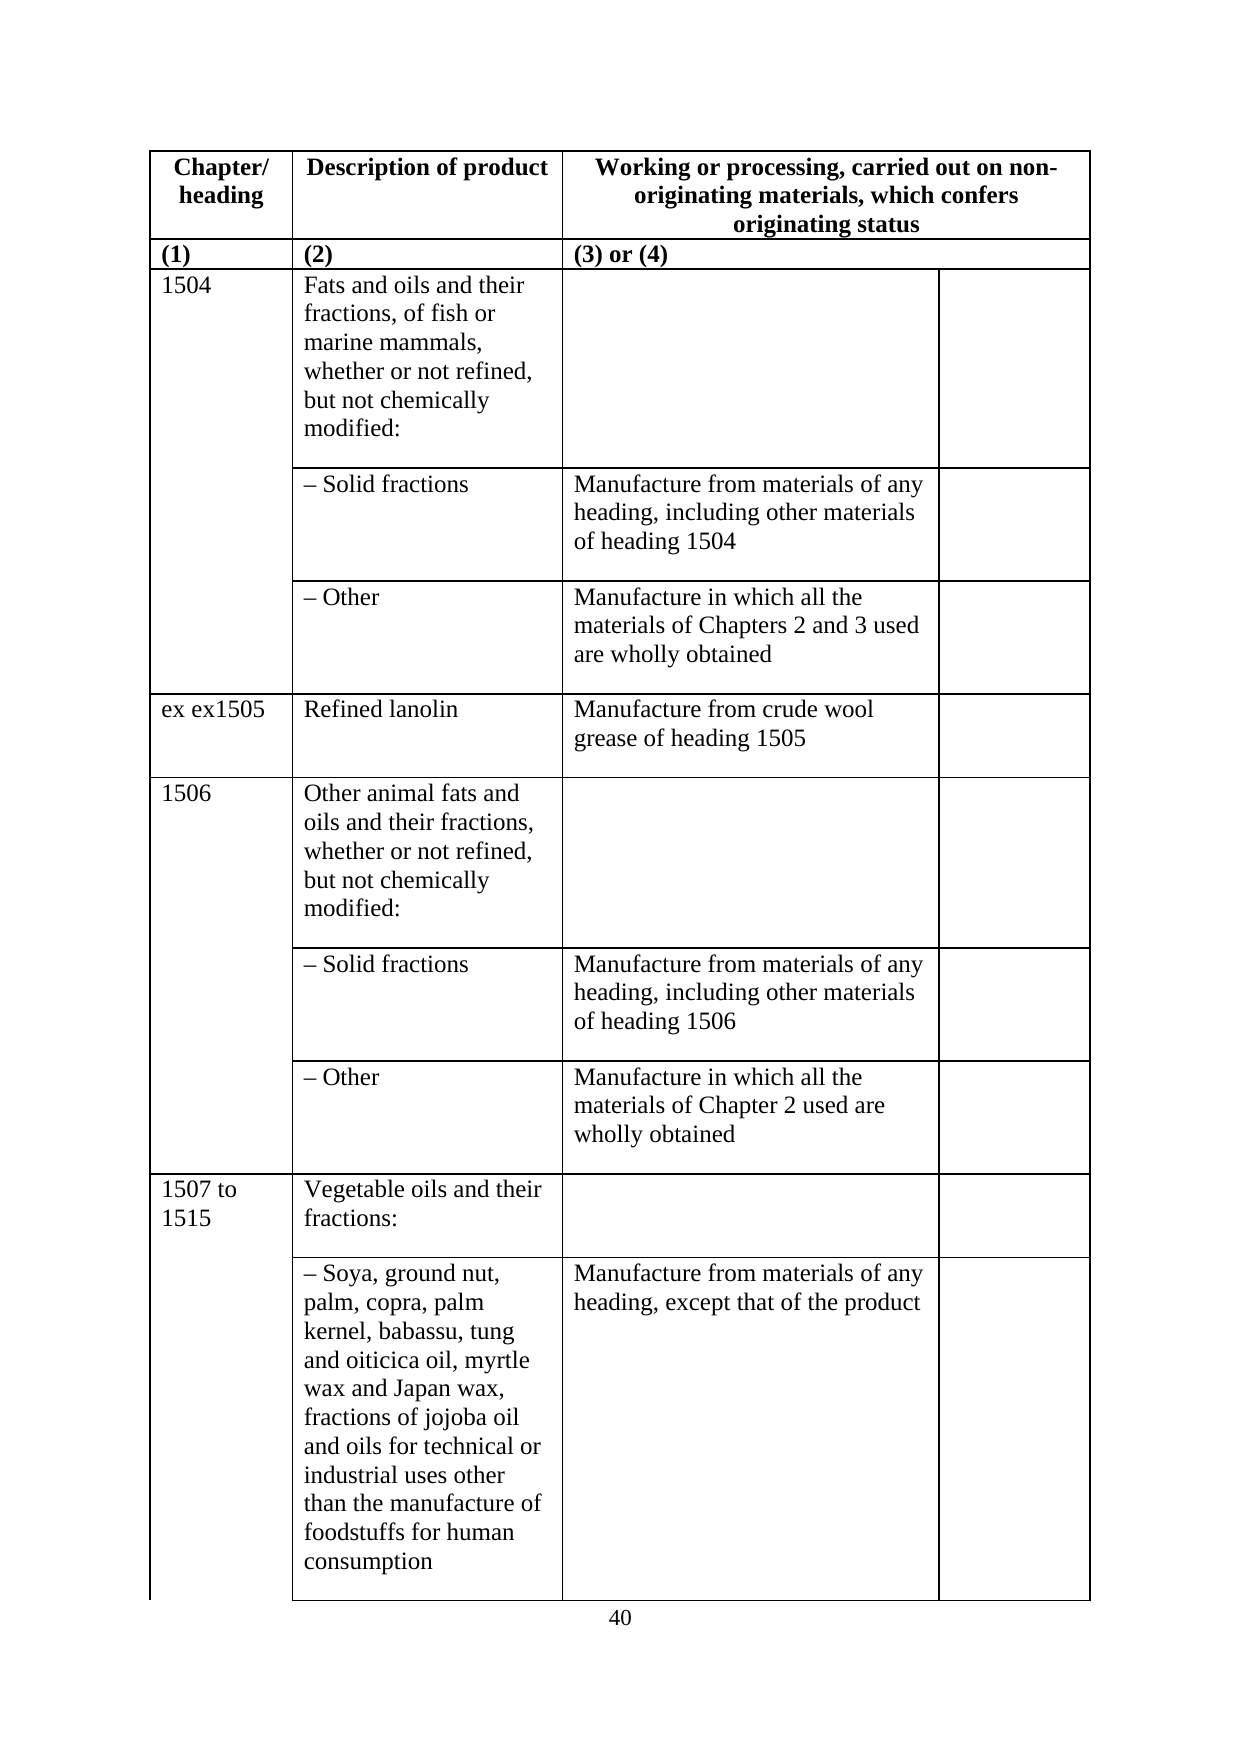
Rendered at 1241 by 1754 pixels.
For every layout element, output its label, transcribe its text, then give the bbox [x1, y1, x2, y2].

table_cell – Solid fractions [293, 469, 562, 580]
table_cell [151, 947, 292, 1060]
table_cell [940, 270, 1089, 467]
table_header Description of product [293, 152, 562, 238]
table_cell – Other [293, 582, 562, 693]
table_cell Vegetable oils and their fractions: [293, 1175, 562, 1257]
table_cell [940, 469, 1089, 580]
table_header Working or processing, carried out on non-originating materials, which confers originating status [563, 152, 1089, 238]
table_cell Refined lanolin [293, 695, 562, 777]
table_cell [563, 1175, 938, 1257]
table_cell Manufacture from materials of any heading, except that of the product [563, 1258, 938, 1600]
table_cell [940, 1258, 1089, 1600]
table_cell [940, 949, 1089, 1060]
table_cell Manufacture from crude wool grease of heading 1505 [563, 695, 938, 777]
table_cell (3) or (4) [563, 240, 1089, 268]
table_cell 1506 [151, 778, 292, 947]
table_cell (2) [293, 240, 562, 268]
table_cell – Soya, ground nut, palm, copra, palm kernel, babassu, tung and oiticica oil, myrtle wax and Japan wax, fractions of jojoba oil and oils for technical or industrial uses other than the manufacture of foodstuffs for human consumption [293, 1258, 562, 1600]
table_cell Fats and oils and their fractions, of fish or marine mammals, whether or not refined, but not chemically modified: [293, 270, 562, 467]
table_cell – Other [293, 1062, 562, 1173]
table_cell [563, 270, 938, 467]
table_cell [151, 580, 292, 693]
table_cell Manufacture from materials of any heading, including other materials of heading 1504 [563, 469, 938, 580]
table_cell (1) [151, 240, 292, 268]
table_cell [940, 778, 1089, 947]
table_cell [940, 1175, 1089, 1257]
table_cell ex ex1505 [151, 695, 292, 777]
table_cell [151, 1060, 292, 1173]
table_header Chapter/ heading [151, 152, 292, 238]
table_cell [563, 778, 938, 947]
table_cell 1507 to 1515 [151, 1175, 292, 1257]
table_cell [940, 582, 1089, 693]
table_cell [151, 467, 292, 580]
table_cell Other animal fats and oils and their fractions, whether or not refined, but not chemically modified: [293, 778, 562, 947]
table_cell – Solid fractions [293, 949, 562, 1060]
table_cell Manufacture in which all the materials of Chapters 2 and 3 used are wholly obtained [563, 582, 938, 693]
table_cell [151, 1257, 292, 1600]
table_cell Manufacture in which all the materials of Chapter 2 used are wholly obtained [563, 1062, 938, 1173]
table_cell [940, 1062, 1089, 1173]
table_cell [940, 695, 1089, 777]
table_cell Manufacture from materials of any heading, including other materials of heading 1506 [563, 949, 938, 1060]
table_cell 1504 [151, 270, 292, 467]
